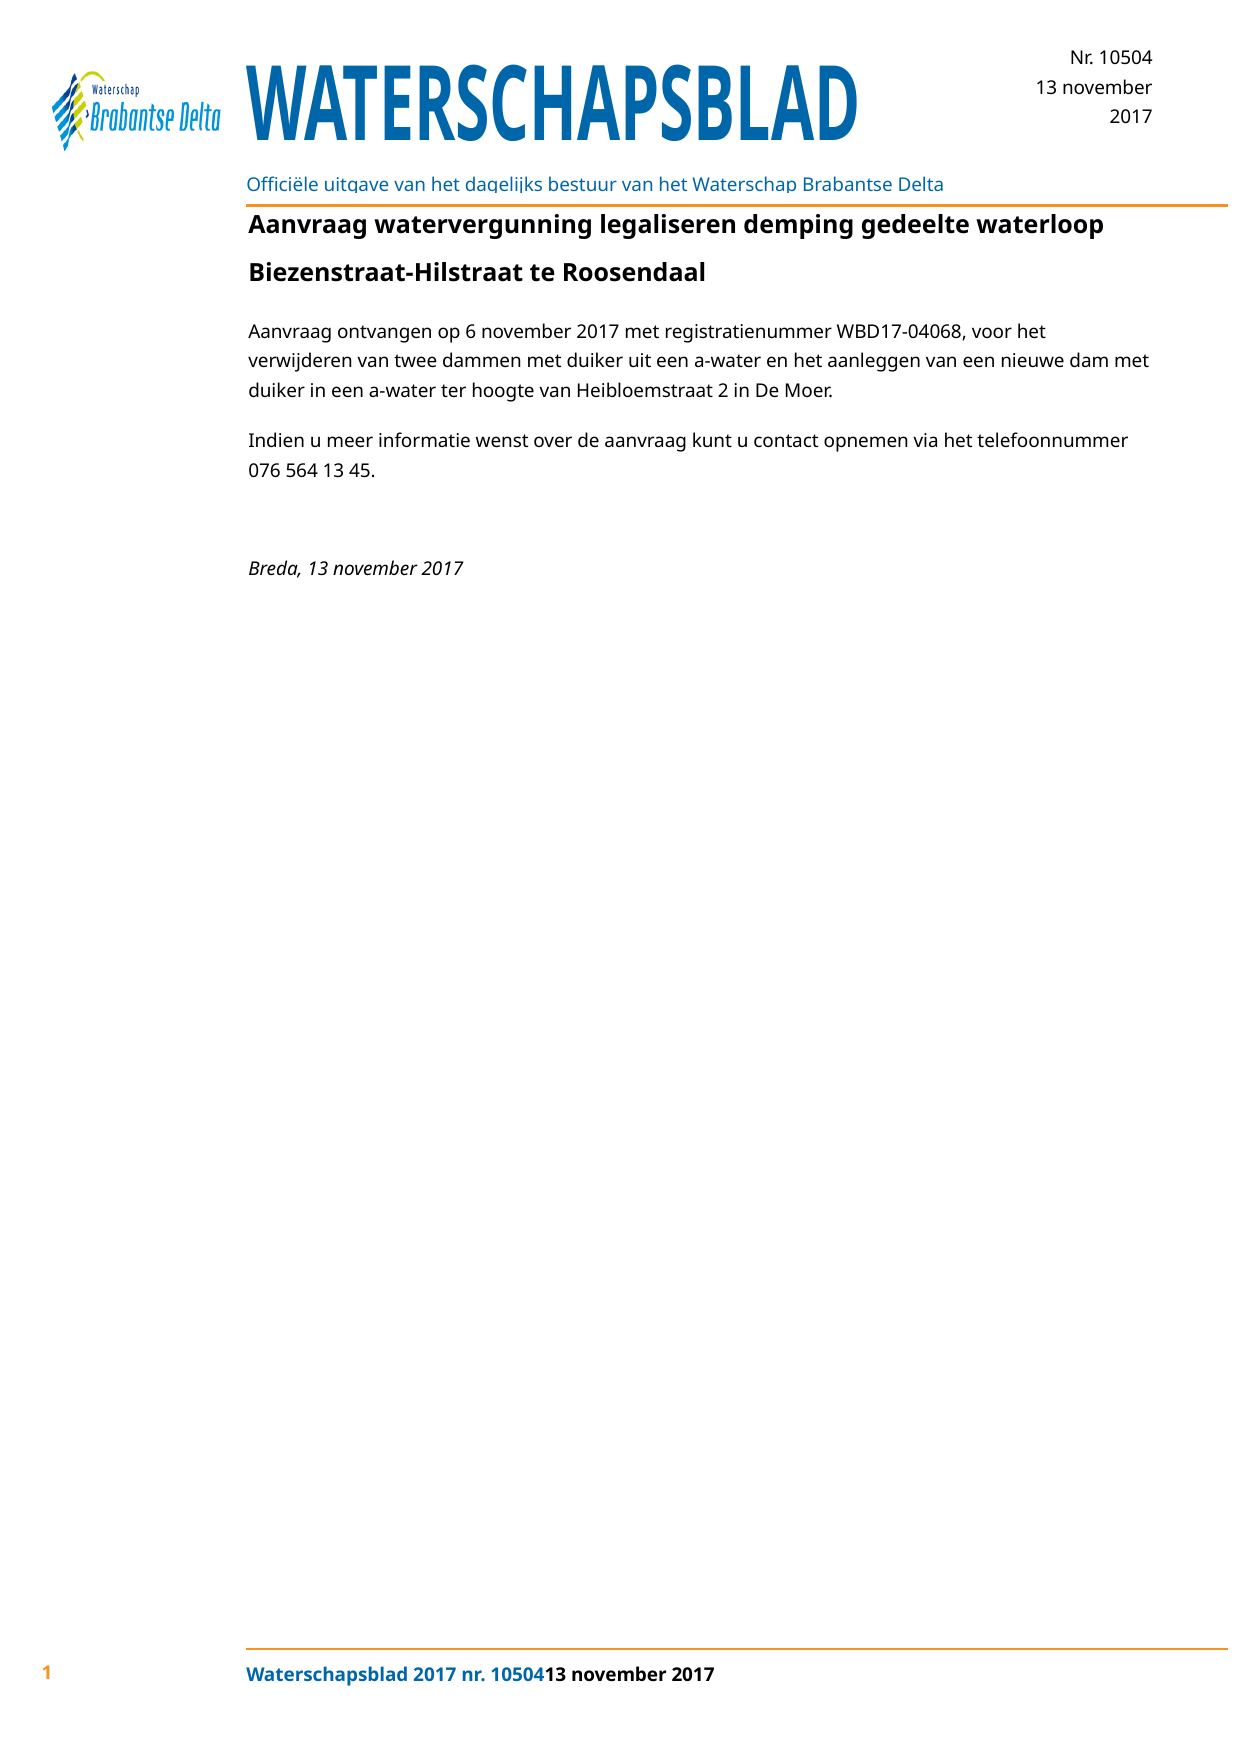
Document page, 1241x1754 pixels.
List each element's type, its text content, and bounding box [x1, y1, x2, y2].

picture [41, 47, 231, 172]
text Aanvraag ontvangen op 6 november 2017 met registratienummer WBD17-04068, voor het verwijderen van twee dammen met duiker uit een a-water en het aanleggen van een nieuwe dam met duiker in een a-water ter hoogte van Heibloemstraat 2 in De Moer. [248, 318, 1152, 403]
text Breda, 13 november 2017 [248, 555, 1152, 581]
text Indien u meer informatie wenst over de aanvraag kunt u contact opnemen via het telefoonnummer 076 564 13 45. [248, 427, 1152, 483]
text Aanvraag watervergunning legaliseren demping gedeelte waterloop Biezenstraat-Hilstraat te Roosendaal [248, 207, 1152, 288]
